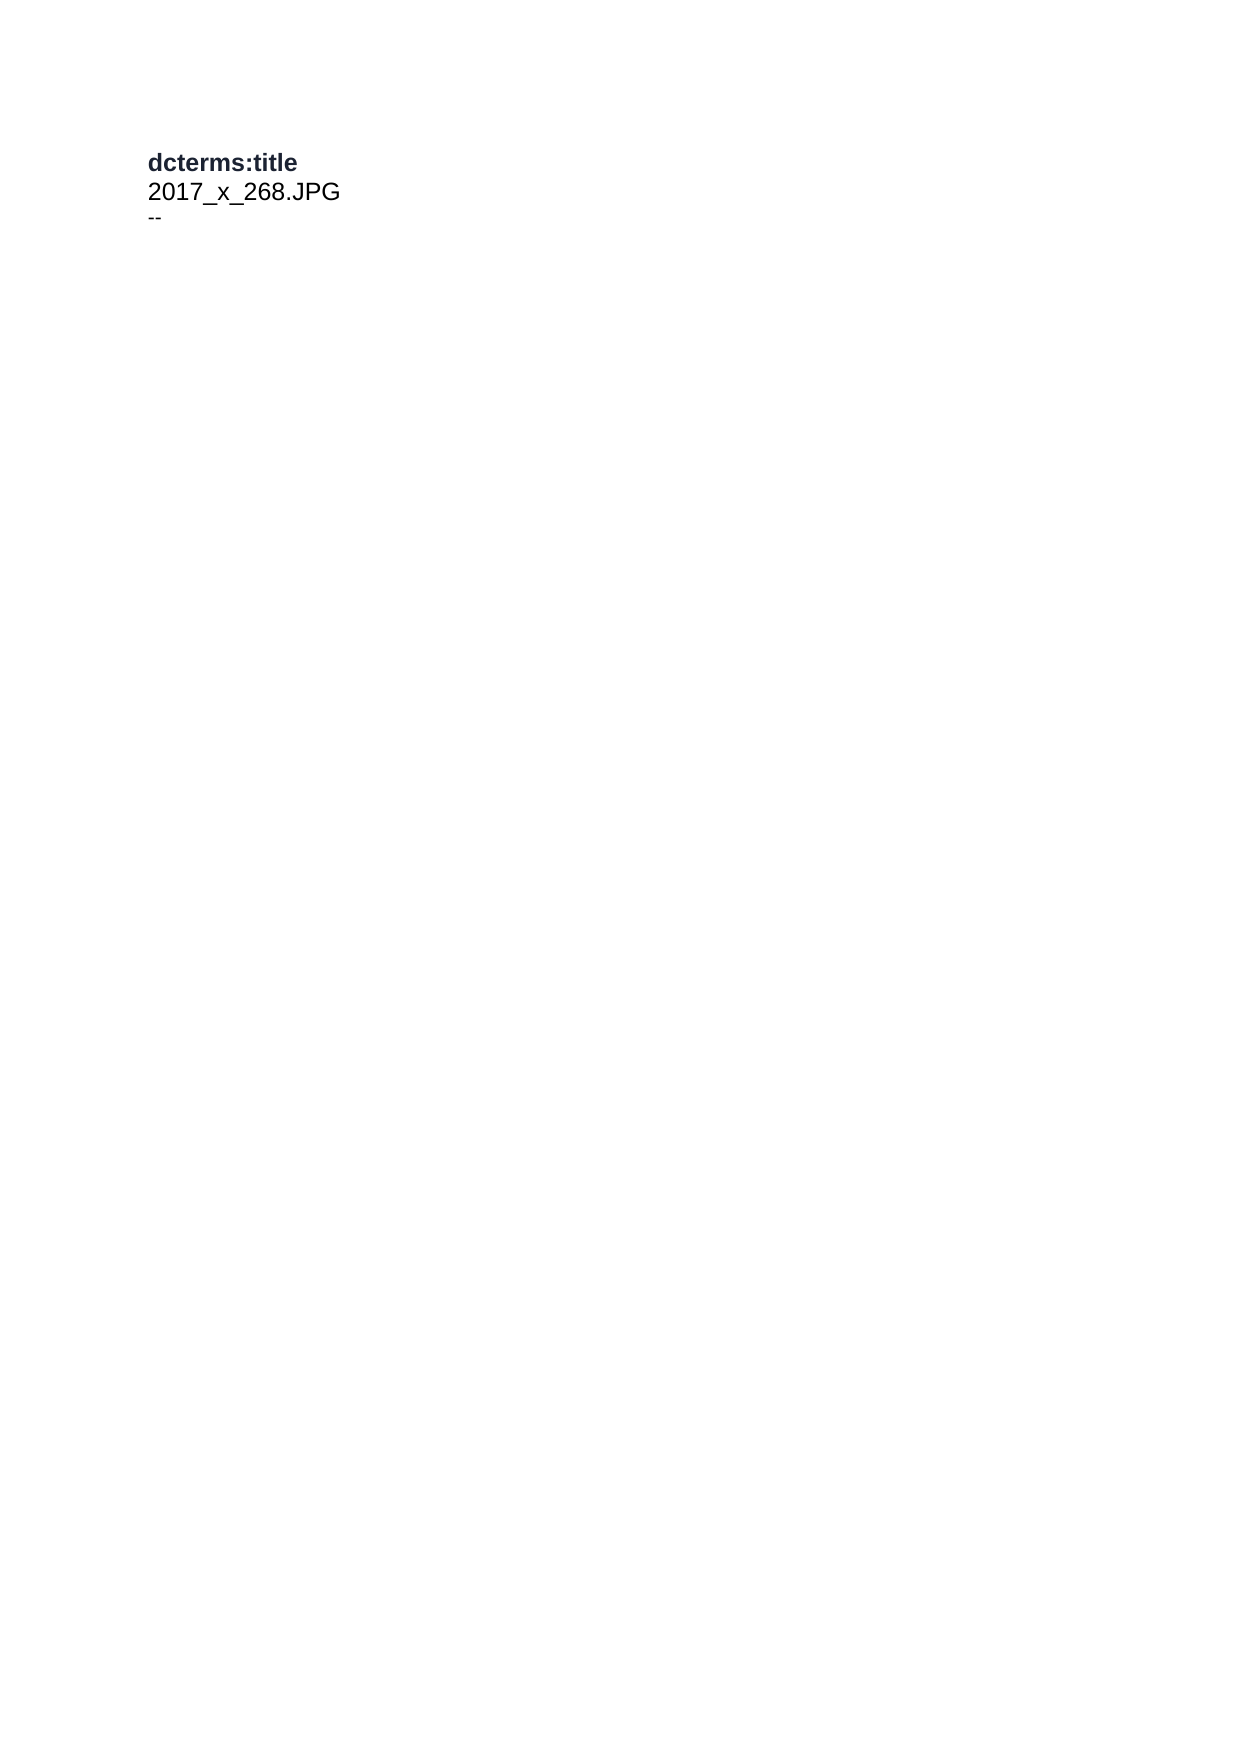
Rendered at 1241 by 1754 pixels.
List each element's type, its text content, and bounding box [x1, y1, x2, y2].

text dcterms:title [148, 148, 1092, 176]
text 2017_x_268.JPG [148, 176, 1092, 205]
text -- [148, 205, 1092, 229]
